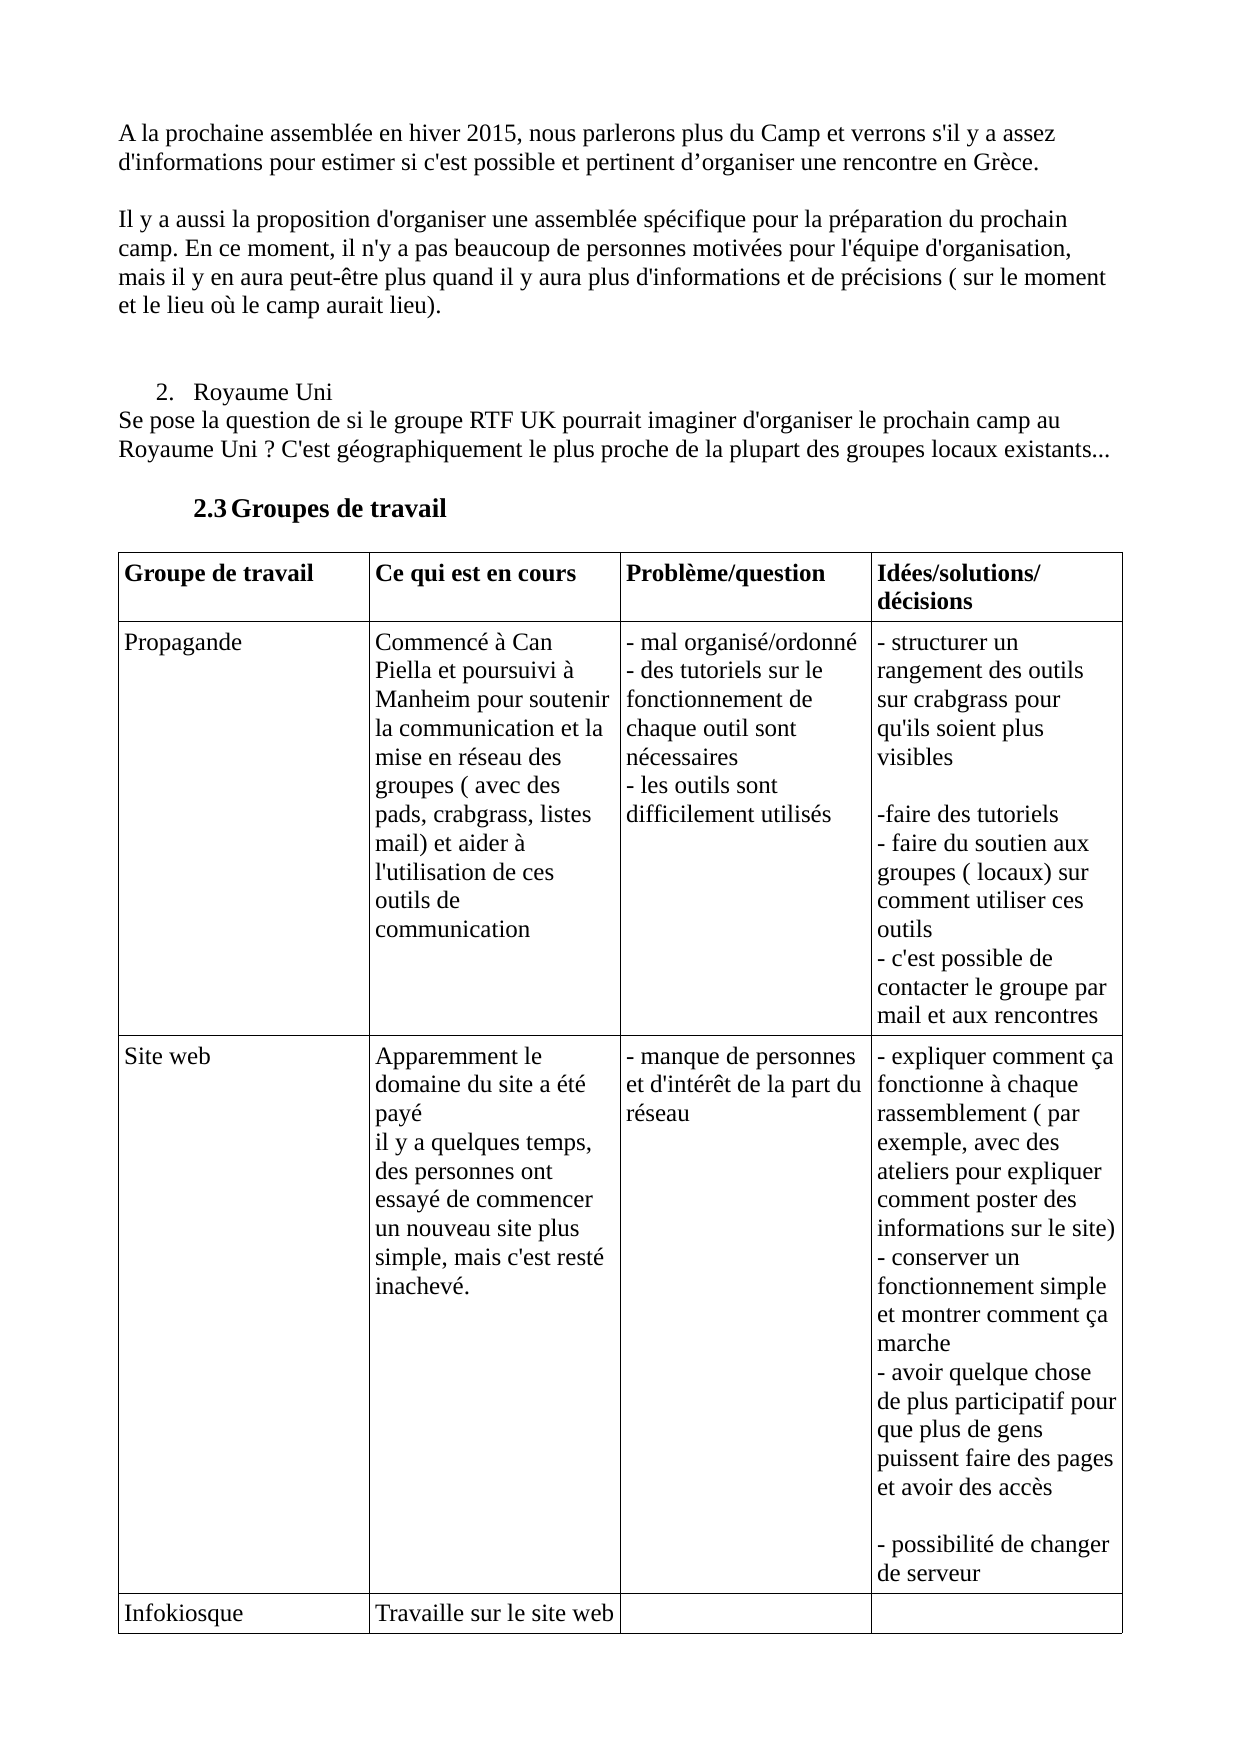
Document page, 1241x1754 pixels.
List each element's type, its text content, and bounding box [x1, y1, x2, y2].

table_cell Travaille sur le site web [370, 1594, 620, 1633]
table_header Idées/solutions/décisions [872, 553, 1122, 621]
table_header Problème/question [621, 553, 871, 621]
table_cell Infokiosque [119, 1594, 369, 1633]
text A la prochaine assemblée en hiver 2015, nous parlerons plus du Camp et verrons s'il y a assez d'informations pour estimer si c'est possible et pertinent d’organiser une rencontre en Grèce. [118, 118, 1122, 176]
table_cell Site web [119, 1036, 369, 1593]
table_cell - manque de personnes et d'intérêt de la part du réseau [621, 1036, 871, 1593]
table_header Groupe de travail [119, 553, 369, 621]
list Royaume Uni [156, 377, 1122, 406]
table_cell Propagande [119, 622, 369, 1035]
table_cell - structurer un rangement des outils sur crabgrass pour qu'ils soient plus visibles -faire des tutoriels - faire du soutien aux groupes ( locaux) sur comment utiliser ces outils - c'est possible de contacter le groupe par mail et aux rencontres [872, 622, 1122, 1035]
table_cell Apparemment le domaine du site a été payé il y a quelques temps, des personnes ont essayé de commencer un nouveau site plus simple, mais c'est resté inachevé. [370, 1036, 620, 1593]
table_cell [621, 1594, 871, 1633]
list Groupes de travail [193, 492, 1122, 523]
table_cell - expliquer comment ça fonctionne à chaque rassemblement ( par exemple, avec des ateliers pour expliquer comment poster des informations sur le site) - conserver un fonctionnement simple et montrer comment ça marche - avoir quelque chose de plus participatif pour que plus de gens puissent faire des pages et avoir des accès - possibilité de changer de serveur [872, 1036, 1122, 1593]
table_cell - mal organisé/ordonné - des tutoriels sur le fonctionnement de chaque outil sont nécessaires - les outils sont difficilement utilisés [621, 622, 871, 1035]
table_cell Commencé à Can Piella et poursuivi à Manheim pour soutenir la communication et la mise en réseau des groupes ( avec des pads, crabgrass, listes mail) et aider à l'utilisation de ces outils de communication [370, 622, 620, 1035]
table_header Ce qui est en cours [370, 553, 620, 621]
text Il y a aussi la proposition d'organiser une assemblée spécifique pour la préparation du prochain camp. En ce moment, il n'y a pas beaucoup de personnes motivées pour l'équipe d'organisation, mais il y en aura peut-être plus quand il y aura plus d'informations et de précisions ( sur le moment et le lieu où le camp aurait lieu). [118, 204, 1122, 319]
text Se pose la question de si le groupe RTF UK pourrait imaginer d'organiser le prochain camp au Royaume Uni ? C'est géographiquement le plus proche de la plupart des groupes locaux existants... [118, 406, 1122, 492]
table_cell [872, 1594, 1122, 1633]
